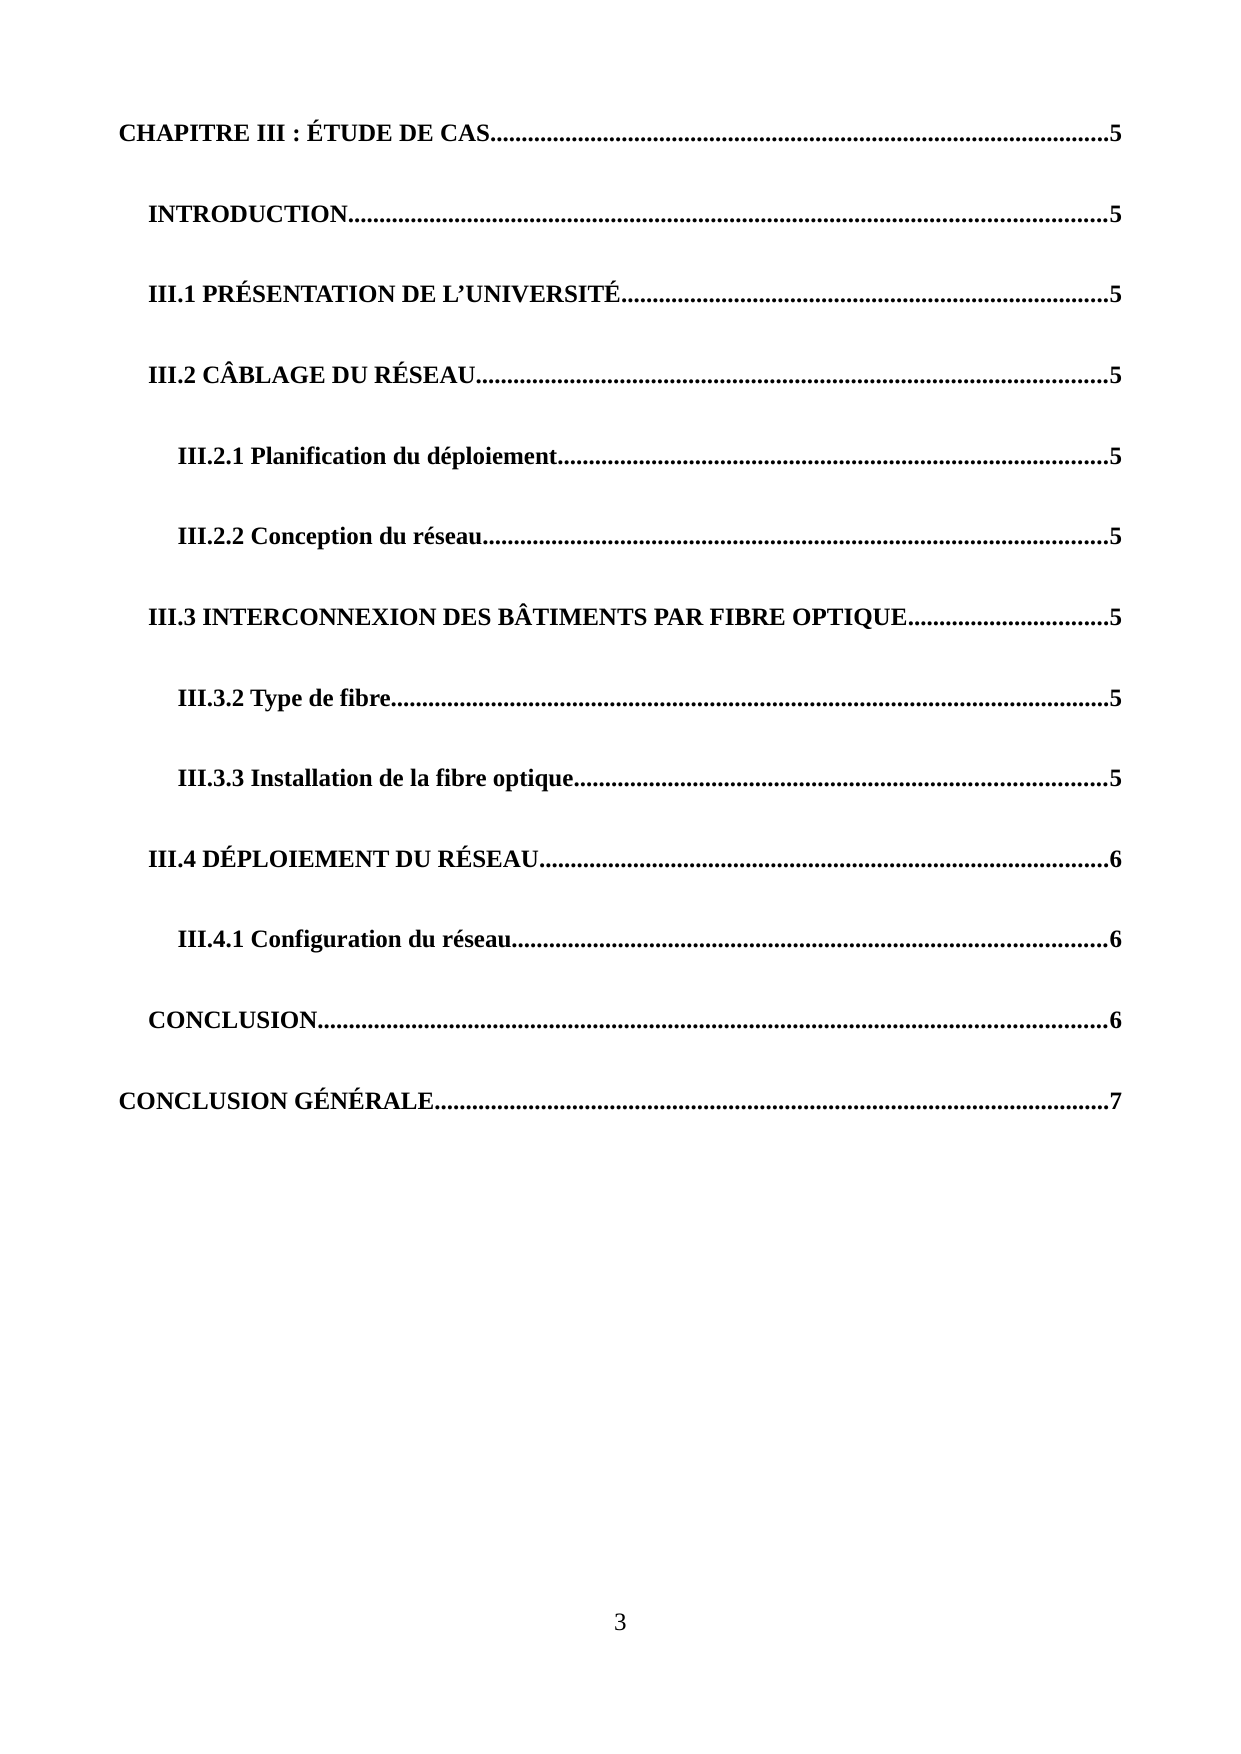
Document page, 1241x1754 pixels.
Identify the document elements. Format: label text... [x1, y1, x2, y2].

text CONCLUSION GÉNÉRALE 7 [118, 1086, 1122, 1114]
text III.2 CÂBLAGE DU RÉSEAU 5 [148, 360, 1122, 389]
text III.4 DÉPLOIEMENT DU RÉSEAU 6 [148, 844, 1122, 873]
text III.4.1 Configuration du réseau 6 [177, 924, 1122, 953]
text III.3.2 Type de fibre 5 [177, 683, 1122, 711]
text III.1 PRÉSENTATION DE L’UNIVERSITÉ 5 [148, 279, 1122, 308]
text III.2.1 Planification du déploiement 5 [177, 441, 1122, 469]
text III.3.3 Installation de la fibre optique 5 [177, 763, 1122, 792]
text III.2.2 Conception du réseau 5 [177, 521, 1122, 550]
text CONCLUSION 6 [148, 1005, 1122, 1034]
text CHAPITRE III : ÉTUDE DE CAS 5 [118, 118, 1122, 147]
text III.3 INTERCONNEXION DES BÂTIMENTS PAR FIBRE OPTIQUE 5 [148, 602, 1122, 631]
text INTRODUCTION 5 [148, 199, 1122, 228]
